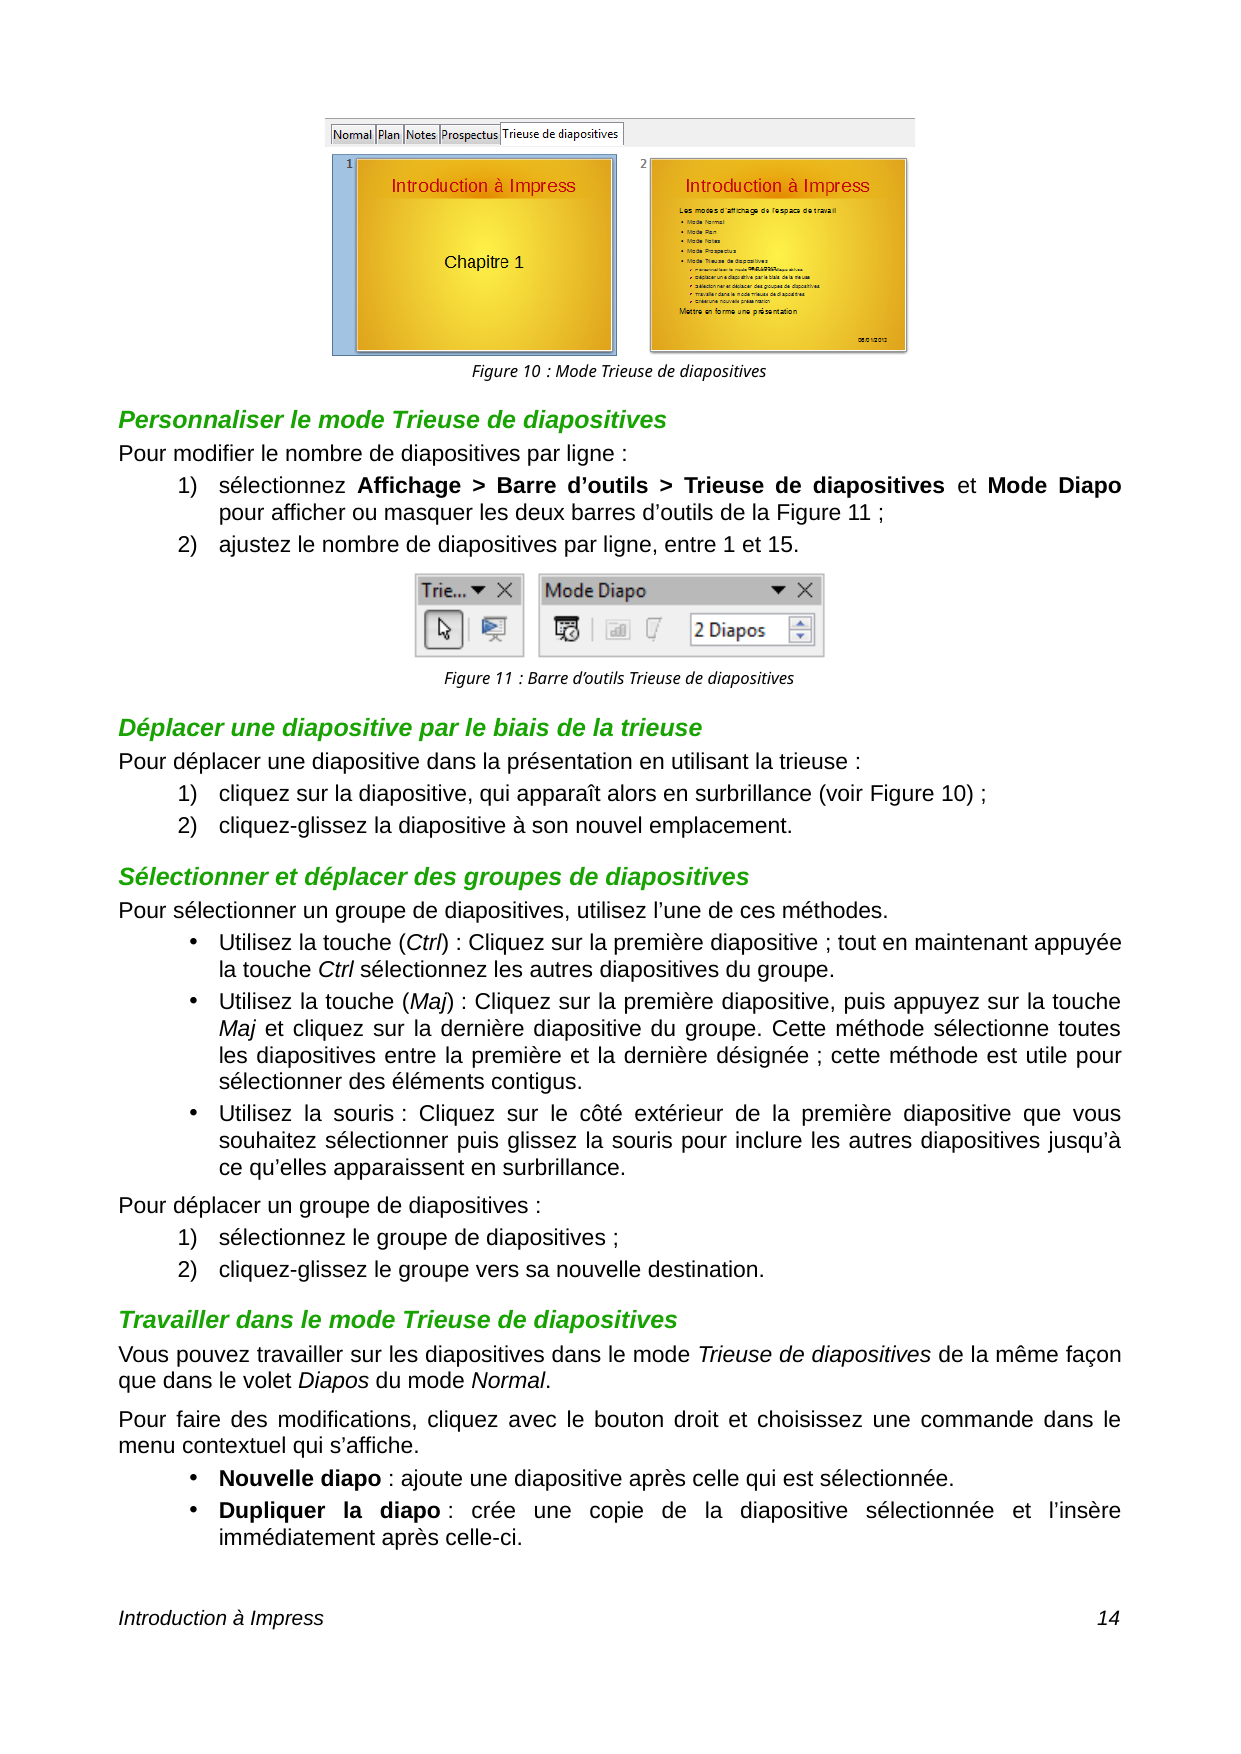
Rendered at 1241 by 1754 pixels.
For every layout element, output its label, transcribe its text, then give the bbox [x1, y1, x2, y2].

subtitle Pour modifier le nombre de diapositives par ligne : [118, 440, 1122, 467]
list Utilisez la touche (Ctrl) : Cliquez sur la première diapositive ; tout en maintenant appuyée la touche Ctrl sélectionnez les autres diapositives du groupe. [189, 929, 1122, 982]
list Nouvelle diapo : ajoute une diapositive après celle qui est sélectionnée. [189, 1464, 1122, 1491]
list cliquez sur la diapositive, qui apparaît alors en surbrillance (voir Figure 10) ; [177, 780, 1122, 806]
list sélectionnez le groupe de diapositives ; [177, 1224, 1122, 1250]
list cliquez-glissez la diapositive à son nouvel emplacement. [177, 812, 1122, 839]
list Utilisez la touche (Maj) : Cliquez sur la première diapositive, puis appuyez sur la touche Maj et cliquez sur la dernière diapositive du groupe. Cette méthode sélectionne toutes les diapositives entre la première et la dernière désignée ; cette méthode est utile pour sélectionner des éléments contigus. [189, 988, 1122, 1094]
list Dupliquer la diapo : crée une copie de la diapositive sélectionnée et l’insère immédiatement après celle-ci. [189, 1497, 1122, 1551]
list ajustez le nombre de diapositives par ligne, entre 1 et 15. [177, 531, 1122, 557]
picture [324, 118, 916, 360]
list Utilisez la souris : Cliquez sur le côté extérieur de la première diapositive que vous souhaitez sélectionner puis glissez la souris pour inclure les autres diapositives jusqu’à ce qu’elles apparaissent en surbrillance. [189, 1100, 1122, 1180]
text Vous pouvez travailler sur les diapositives dans le mode Trieuse de diapositives de la même façon que dans le volet Diapos du mode Normal. [118, 1341, 1122, 1393]
list sélectionnez Affichage > Barre d’outils > Trieuse de diapositives et Mode Diapo pour afficher ou masquer les deux barres d’outils de la Figure 11 ; [177, 472, 1122, 525]
text Figure 10 : Mode Trieuse de diapositives [325, 360, 915, 382]
list cliquez-glissez le groupe vers sa nouvelle destination. [177, 1256, 1122, 1282]
picture [412, 570, 828, 667]
text Figure 11 : Barre d’outils Trieuse de diapositives [351, 570, 889, 689]
subtitle Sélectionner et déplacer des groupes de diapositives [118, 862, 1122, 890]
subtitle Pour faire des modifications, cliquez avec le bouton droit et choisissez une commande dans le menu contextuel qui s’affiche. [118, 1406, 1122, 1459]
subtitle Personnaliser le mode Trieuse de diapositives [118, 405, 1122, 434]
subtitle Travailler dans le mode Trieuse de diapositives [118, 1306, 1122, 1334]
subtitle Déplacer une diapositive par le biais de la trieuse [118, 712, 1122, 741]
subtitle Pour déplacer une diapositive dans la présentation en utilisant la trieuse : [118, 748, 1122, 774]
subtitle Pour déplacer un groupe de diapositives : [118, 1192, 1122, 1218]
subtitle Pour sélectionner un groupe de diapositives, utilisez l’une de ces méthodes. [118, 897, 1122, 923]
